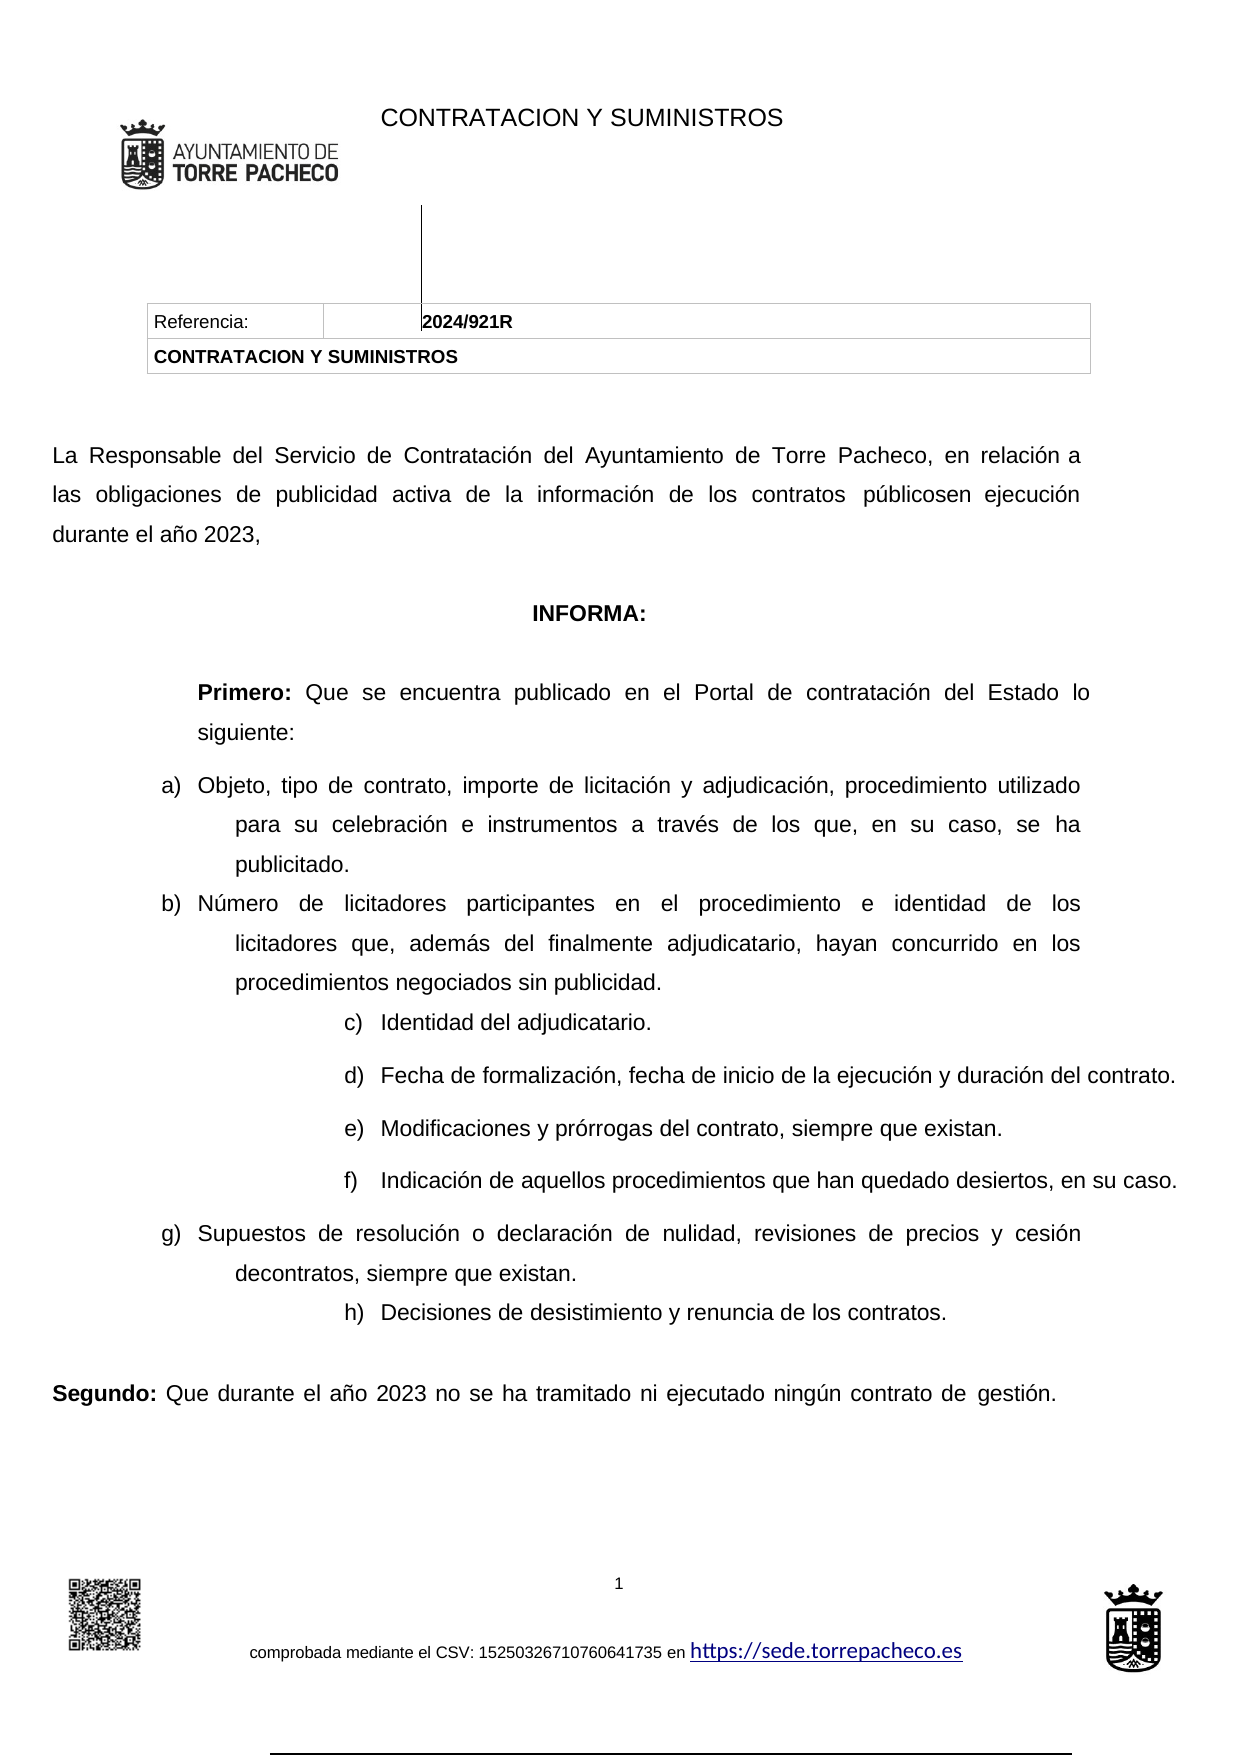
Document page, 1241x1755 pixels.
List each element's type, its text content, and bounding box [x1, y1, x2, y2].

list Indicación de aquellos procedimientos que han quedado desiertos, en su caso. [344, 1167, 1182, 1194]
text Primero: Que se encuentra publicado en el Portal de contratación del Estado lo siguiente: [197, 679, 1182, 745]
list Objeto, tipo de contrato, importe de licitación y adjudicación, procedimiento utilizado para su celebración e instrumentos a través de los que, en su caso, se ha publicitado. [161, 772, 1081, 877]
list Decisiones de desistimiento y renuncia de los contratos. [344, 1299, 1182, 1326]
table_cell CONTRATACION Y SUMINISTROS [148, 339, 1090, 373]
text INFORMA: [431, 600, 748, 626]
list Modificaciones y prórrogas del contrato, siempre que existan. [344, 1114, 1182, 1141]
list Supuestos de resolución o declaración de nulidad, revisiones de precios y cesión decontratos, siempre que existan. [161, 1220, 1081, 1286]
text Segundo: Que durante el año 2023 no se ha tramitado ni ejecutado ningún contrato de gestión. [52, 1379, 1081, 1406]
list Número de licitadores participantes en el procedimiento e identidad de los licitadores que, además del finalmente adjudicatario, hayan concurrido en los procedimientos negociados sin publicidad. [161, 890, 1081, 996]
list Fecha de formalización, fecha de inicio de la ejecución y duración del contrato. [344, 1062, 1182, 1088]
text La Responsable del Servicio de Contratación del Ayuntamiento de Torre Pacheco, en relación a las obligaciones de publicidad activa de la información de los contratos públicosen ejecución durante el año 2023, [52, 442, 1081, 547]
table_header Referencia: [148, 304, 323, 338]
table_header 2024/921R [324, 304, 1090, 338]
list Identidad del adjudicatario. [344, 1009, 1182, 1035]
